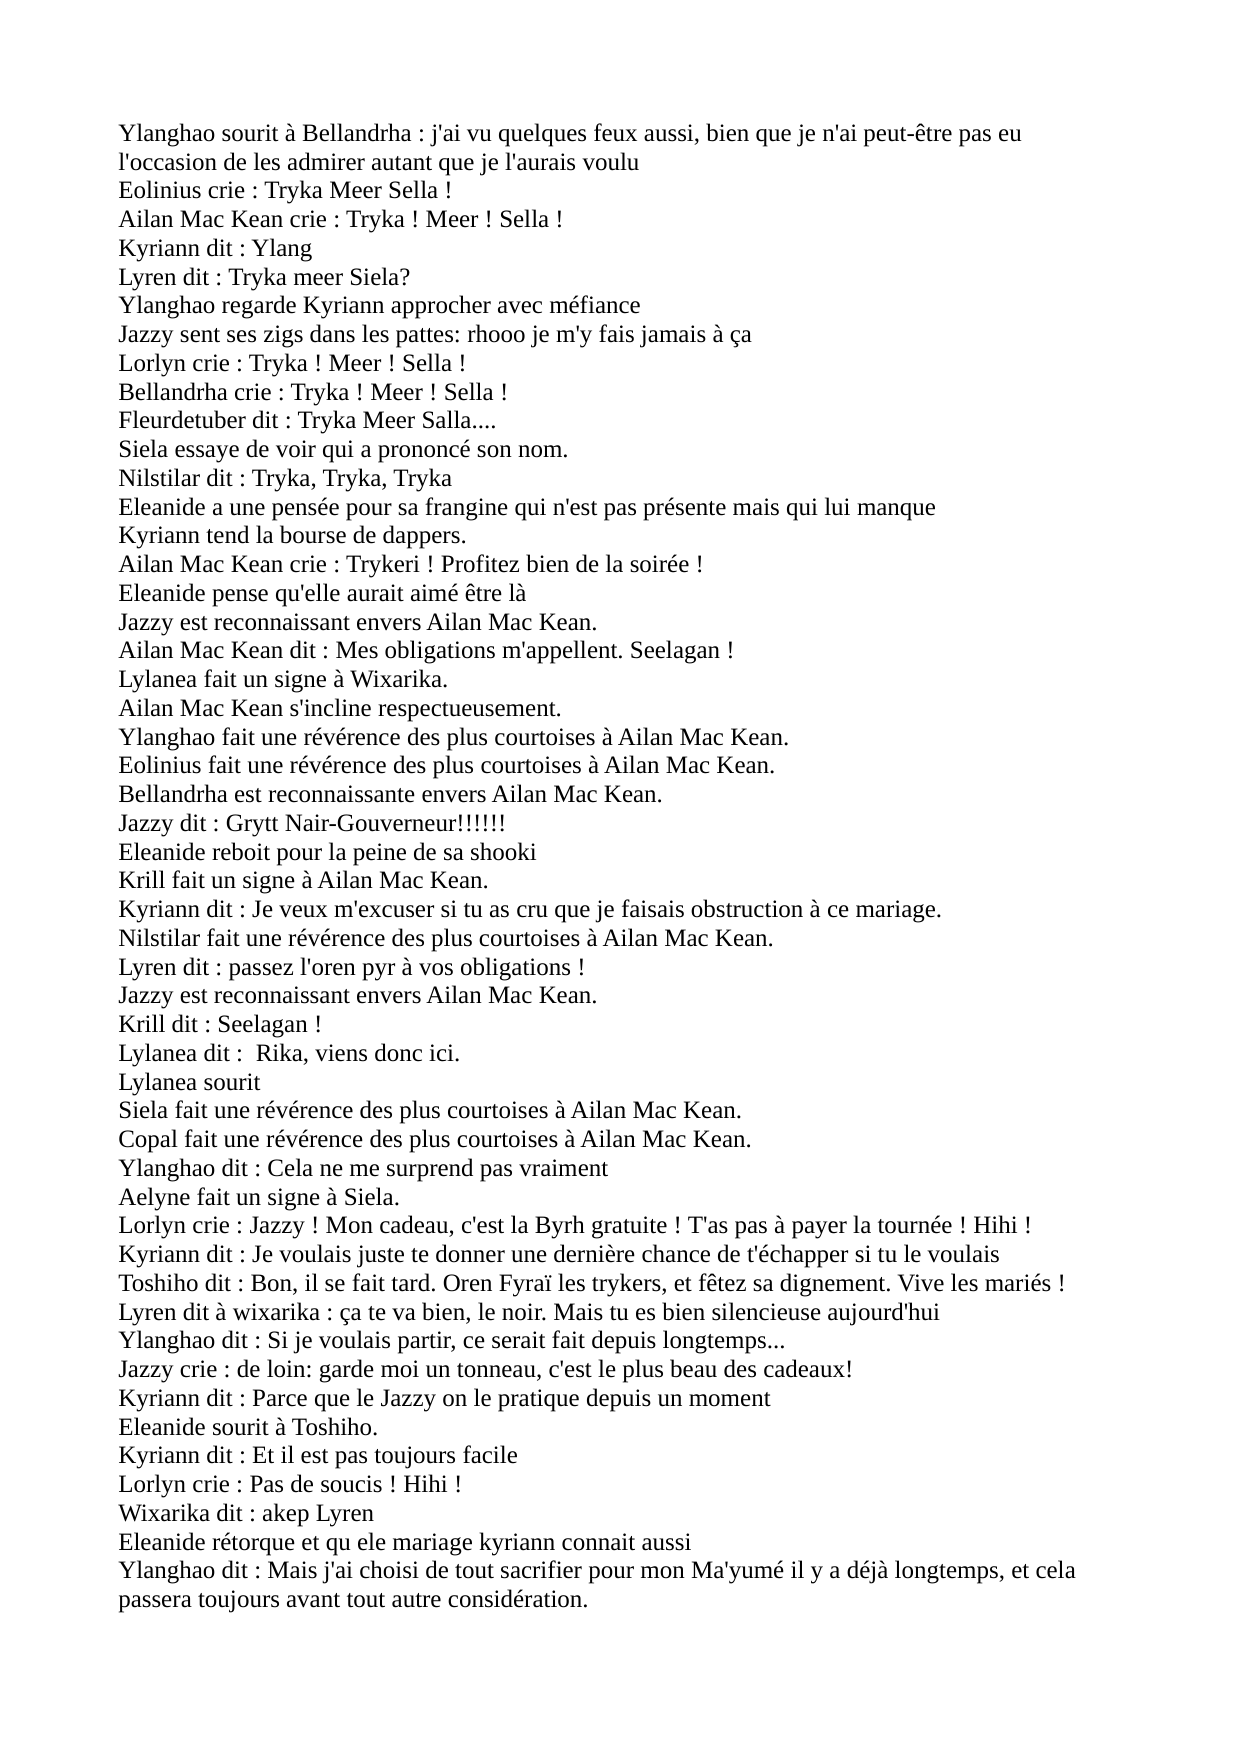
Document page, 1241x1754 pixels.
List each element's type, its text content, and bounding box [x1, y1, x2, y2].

text Aelyne fait un signe à Siela. [118, 1182, 1122, 1211]
text Lorlyn crie : Tryka ! Meer ! Sella ! [118, 348, 1122, 377]
text Kyriann dit : Et il est pas toujours facile [118, 1441, 1122, 1469]
text Fleurdetuber dit : Tryka Meer Salla.... [118, 406, 1122, 434]
text Eolinius crie : Tryka Meer Sella ! [118, 176, 1122, 204]
text Bellandrha crie : Tryka ! Meer ! Sella ! [118, 377, 1122, 406]
text Ailan Mac Kean crie : Trykeri ! Profitez bien de la soirée ! [118, 549, 1122, 578]
text Nilstilar dit : Tryka, Tryka, Tryka [118, 463, 1122, 492]
text Eleanide reboit pour la peine de sa shooki [118, 837, 1122, 866]
text Eleanide sourit à Toshiho. [118, 1412, 1122, 1441]
text Ylanghao sourit à Bellandrha : j'ai vu quelques feux aussi, bien que je n'ai peut-être pas eu l'occasion de les admirer autant que je l'aurais voulu [118, 118, 1122, 176]
text Toshiho dit : Bon, il se fait tard. Oren Fyraï les trykers, et fêtez sa dignement. Vive les mariés ! [118, 1268, 1122, 1297]
text Eleanide a une pensée pour sa frangine qui n'est pas présente mais qui lui manque [118, 492, 1122, 521]
text Ailan Mac Kean dit : Mes obligations m'appellent. Seelagan ! [118, 636, 1122, 664]
text Lyren dit : Tryka meer Siela? [118, 262, 1122, 291]
text Lylanea sourit [118, 1067, 1122, 1096]
text Ylanghao fait une révérence des plus courtoises à Ailan Mac Kean. [118, 722, 1122, 751]
text Lorlyn crie : Jazzy ! Mon cadeau, c'est la Byrh gratuite ! T'as pas à payer la tournée ! Hihi ! [118, 1211, 1122, 1239]
text Ylanghao dit : Cela ne me surprend pas vraiment [118, 1153, 1122, 1182]
text Ylanghao dit : Si je voulais partir, ce serait fait depuis longtemps... [118, 1326, 1122, 1354]
text Siela fait une révérence des plus courtoises à Ailan Mac Kean. [118, 1096, 1122, 1124]
text Lylanea fait un signe à Wixarika. [118, 664, 1122, 693]
text Jazzy est reconnaissant envers Ailan Mac Kean. [118, 981, 1122, 1009]
text Jazzy dit : Grytt Nair-Gouverneur!!!!!! [118, 808, 1122, 837]
text Lorlyn crie : Pas de soucis ! Hihi ! [118, 1469, 1122, 1498]
text Lyren dit : passez l'oren pyr à vos obligations ! [118, 952, 1122, 981]
text Krill fait un signe à Ailan Mac Kean. [118, 866, 1122, 894]
text Eolinius fait une révérence des plus courtoises à Ailan Mac Kean. [118, 751, 1122, 779]
text Lylanea dit : Rika, viens donc ici. [118, 1038, 1122, 1067]
text Ylanghao regarde Kyriann approcher avec méfiance [118, 291, 1122, 319]
text Jazzy est reconnaissant envers Ailan Mac Kean. [118, 607, 1122, 636]
text Krill dit : Seelagan ! [118, 1009, 1122, 1038]
text Ailan Mac Kean crie : Tryka ! Meer ! Sella ! [118, 204, 1122, 233]
text Jazzy crie : de loin: garde moi un tonneau, c'est le plus beau des cadeaux! [118, 1354, 1122, 1383]
text Ylanghao dit : Mais j'ai choisi de tout sacrifier pour mon Ma'yumé il y a déjà longtemps, et cela passera toujours avant tout autre considération. [118, 1556, 1122, 1613]
text Eleanide rétorque et qu ele mariage kyriann connait aussi [118, 1527, 1122, 1556]
text Kyriann dit : Parce que le Jazzy on le pratique depuis un moment [118, 1383, 1122, 1412]
text Kyriann dit : Je veux m'excuser si tu as cru que je faisais obstruction à ce mariage. [118, 894, 1122, 923]
text Wixarika dit : akep Lyren [118, 1498, 1122, 1527]
text Copal fait une révérence des plus courtoises à Ailan Mac Kean. [118, 1124, 1122, 1153]
text Kyriann dit : Ylang [118, 233, 1122, 262]
text Kyriann dit : Je voulais juste te donner une dernière chance de t'échapper si tu le voulais [118, 1239, 1122, 1268]
text Eleanide pense qu'elle aurait aimé être là [118, 578, 1122, 607]
text Lyren dit à wixarika : ça te va bien, le noir. Mais tu es bien silencieuse aujourd'hui [118, 1297, 1122, 1326]
text Kyriann tend la bourse de dappers. [118, 521, 1122, 549]
text Nilstilar fait une révérence des plus courtoises à Ailan Mac Kean. [118, 923, 1122, 952]
text Siela essaye de voir qui a prononcé son nom. [118, 434, 1122, 463]
text Jazzy sent ses zigs dans les pattes: rhooo je m'y fais jamais à ça [118, 319, 1122, 348]
text Ailan Mac Kean s'incline respectueusement. [118, 693, 1122, 722]
text Bellandrha est reconnaissante envers Ailan Mac Kean. [118, 779, 1122, 808]
